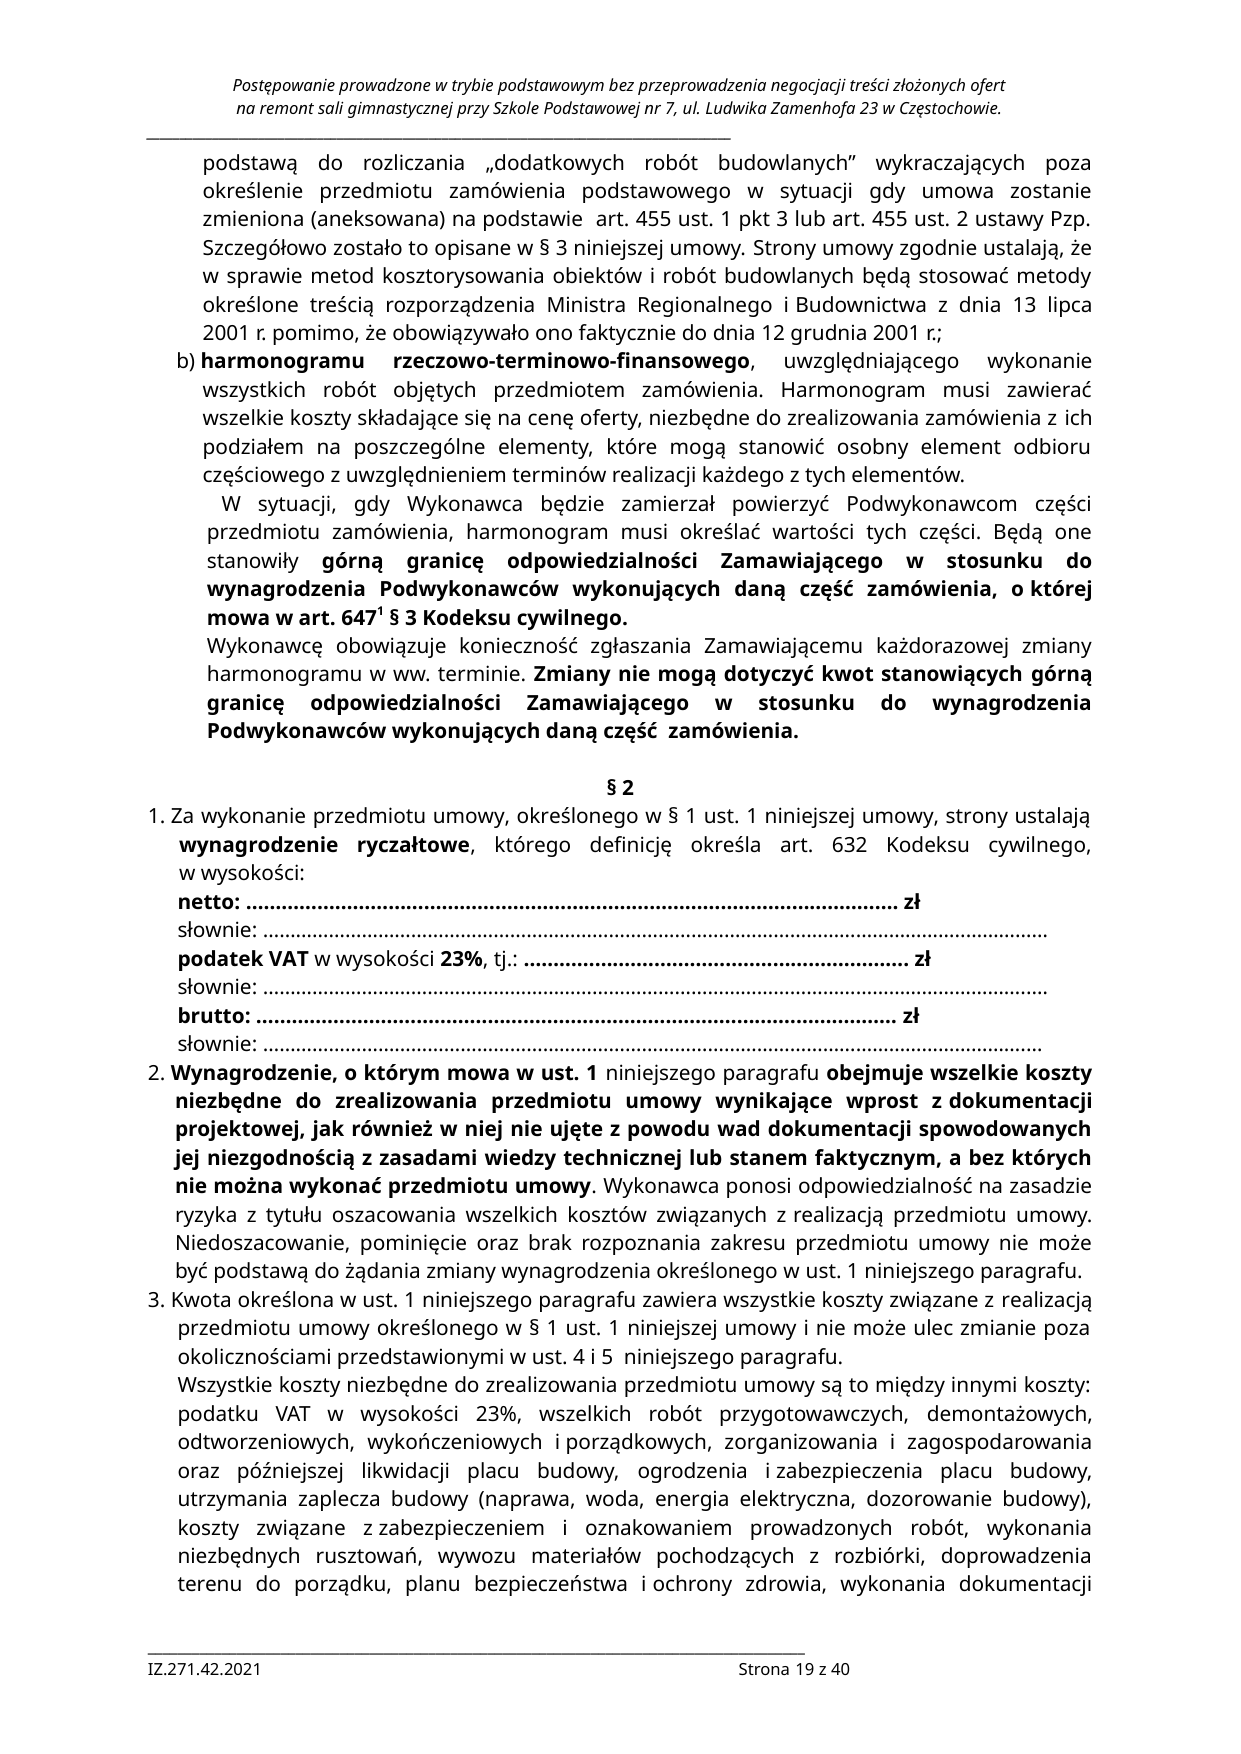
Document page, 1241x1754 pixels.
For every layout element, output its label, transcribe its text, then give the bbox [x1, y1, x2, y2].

text 1. Za wykonanie przedmiotu umowy, określonego w § 1 ust. 1 niniejszej umowy, strony ustalają wynagrodzenie ryczałtowe, którego definicję określa art. 632 Kodeksu cywilnego, w wysokości: [148, 802, 1093, 887]
text podstawą do rozliczania „dodatkowych robót budowlanych” wykraczających poza określenie przedmiotu zamówienia podstawowego w sytuacji gdy umowa zostanie zmieniona (aneksowana) na podstawie art. 455 ust. 1 pkt 3 lub art. 455 ust. 2 ustawy Pzp. Szczegółowo zostało to opisane w § 3 niniejszej umowy. Strony umowy zgodnie ustalają, że w sprawie metod kosztorysowania obiektów i robót budowlanych będą stosować metody określone treścią rozporządzenia Ministra Regionalnego i Budownictwa z dnia 13 lipca 2001 r. pomimo, że obowiązywało ono faktycznie do dnia 12 grudnia 2001 r.; [176, 148, 1093, 347]
text Wszystkie koszty niezbędne do zrealizowania przedmiotu umowy są to między innymi koszty: podatku VAT w wysokości 23%, wszelkich robót przygotowawczych, demontażowych, odtworzeniowych, wykończeniowych i porządkowych, zorganizowania i zagospodarowania oraz późniejszej likwidacji placu budowy, ogrodzenia i zabezpieczenia placu budowy, utrzymania zaplecza budowy (naprawa, woda, energia elektryczna, dozorowanie budowy), koszty związane z zabezpieczeniem i oznakowaniem prowadzonych robót, wykonania niezbędnych rusztowań, wywozu materiałów pochodzących z rozbiórki, doprowadzenia terenu do porządku, planu bezpieczeństwa i ochrony zdrowia, wykonania dokumentacji [177, 1370, 1093, 1598]
text W sytuacji, gdy Wykonawca będzie zamierzał powierzyć Podwykonawcom części przedmiotu zamówienia, harmonogram musi określać wartości tych części. Będą one stanowiły górną granicę odpowiedzialności Zamawiającego w stosunku do wynagrodzenia Podwykonawców wykonujących daną część zamówienia, o której mowa w art. 6471 § 3 Kodeksu cywilnego. [207, 489, 1093, 631]
text podatek VAT w wysokości 23%, tj.: …………….……………………..………….………. zł [177, 944, 1093, 972]
text Wykonawcę obowiązuje konieczność zgłaszania Zamawiającemu każdorazowej zmiany harmonogramu w ww. terminie. Zmiany nie mogą dotyczyć kwot stanowiących górną granicę odpowiedzialności Zamawiającego w stosunku do wynagrodzenia Podwykonawców wykonujących daną część zamówienia. [177, 631, 1093, 745]
text słownie: ………………………………………………………………………………………………………………………….… [146, 1029, 1093, 1058]
text b) harmonogramu rzeczowo-terminowo-finansowego, uwzględniającego wykonanie wszystkich robót objętych przedmiotem zamówienia. Harmonogram musi zawierać wszelkie koszty składające się na cenę oferty, niezbędne do zrealizowania zamówienia z ich podziałem na poszczególne elementy, które mogą stanowić osobny element odbioru częściowego z uwzględnieniem terminów realizacji każdego z tych elementów. [176, 347, 1093, 489]
text 3. Kwota określona w ust. 1 niniejszego paragrafu zawiera wszystkie koszty związane z realizacją przedmiotu umowy określonego w § 1 ust. 1 niniejszej umowy i nie może ulec zmianie poza okolicznościami przedstawionymi w ust. 4 i 5 niniejszego paragrafu. [148, 1285, 1093, 1370]
text 2. Wynagrodzenie, o którym mowa w ust. 1 niniejszego paragrafu obejmuje wszelkie koszty niezbędne do zrealizowania przedmiotu umowy wynikające wprost z dokumentacji projektowej, jak również w niej nie ujęte z powodu wad dokumentacji spowodowanych jej niezgodnością z zasadami wiedzy technicznej lub stanem faktycznym, a bez których nie można wykonać przedmiotu umowy. Wykonawca ponosi odpowiedzialność na zasadzie ryzyka z tytułu oszacowania wszelkich kosztów związanych z realizacją przedmiotu umowy. Niedoszacowanie, pominięcie oraz brak rozpoznania zakresu przedmiotu umowy nie może być podstawą do żądania zmiany wynagrodzenia określonego w ust. 1 niniejszego paragrafu. [148, 1058, 1093, 1285]
text netto: ………………………………………………………..…………………………..…………. zł [177, 887, 1093, 915]
text § 2 [148, 773, 1093, 802]
text słownie: …………………………………………………………………………………………………………………………..… [177, 972, 1093, 1001]
text brutto: ………………………………………………………………………….…………..……… zł [177, 1001, 1093, 1029]
text słownie: ………………………………………………………………………………………………………………..…………… [177, 915, 1093, 944]
